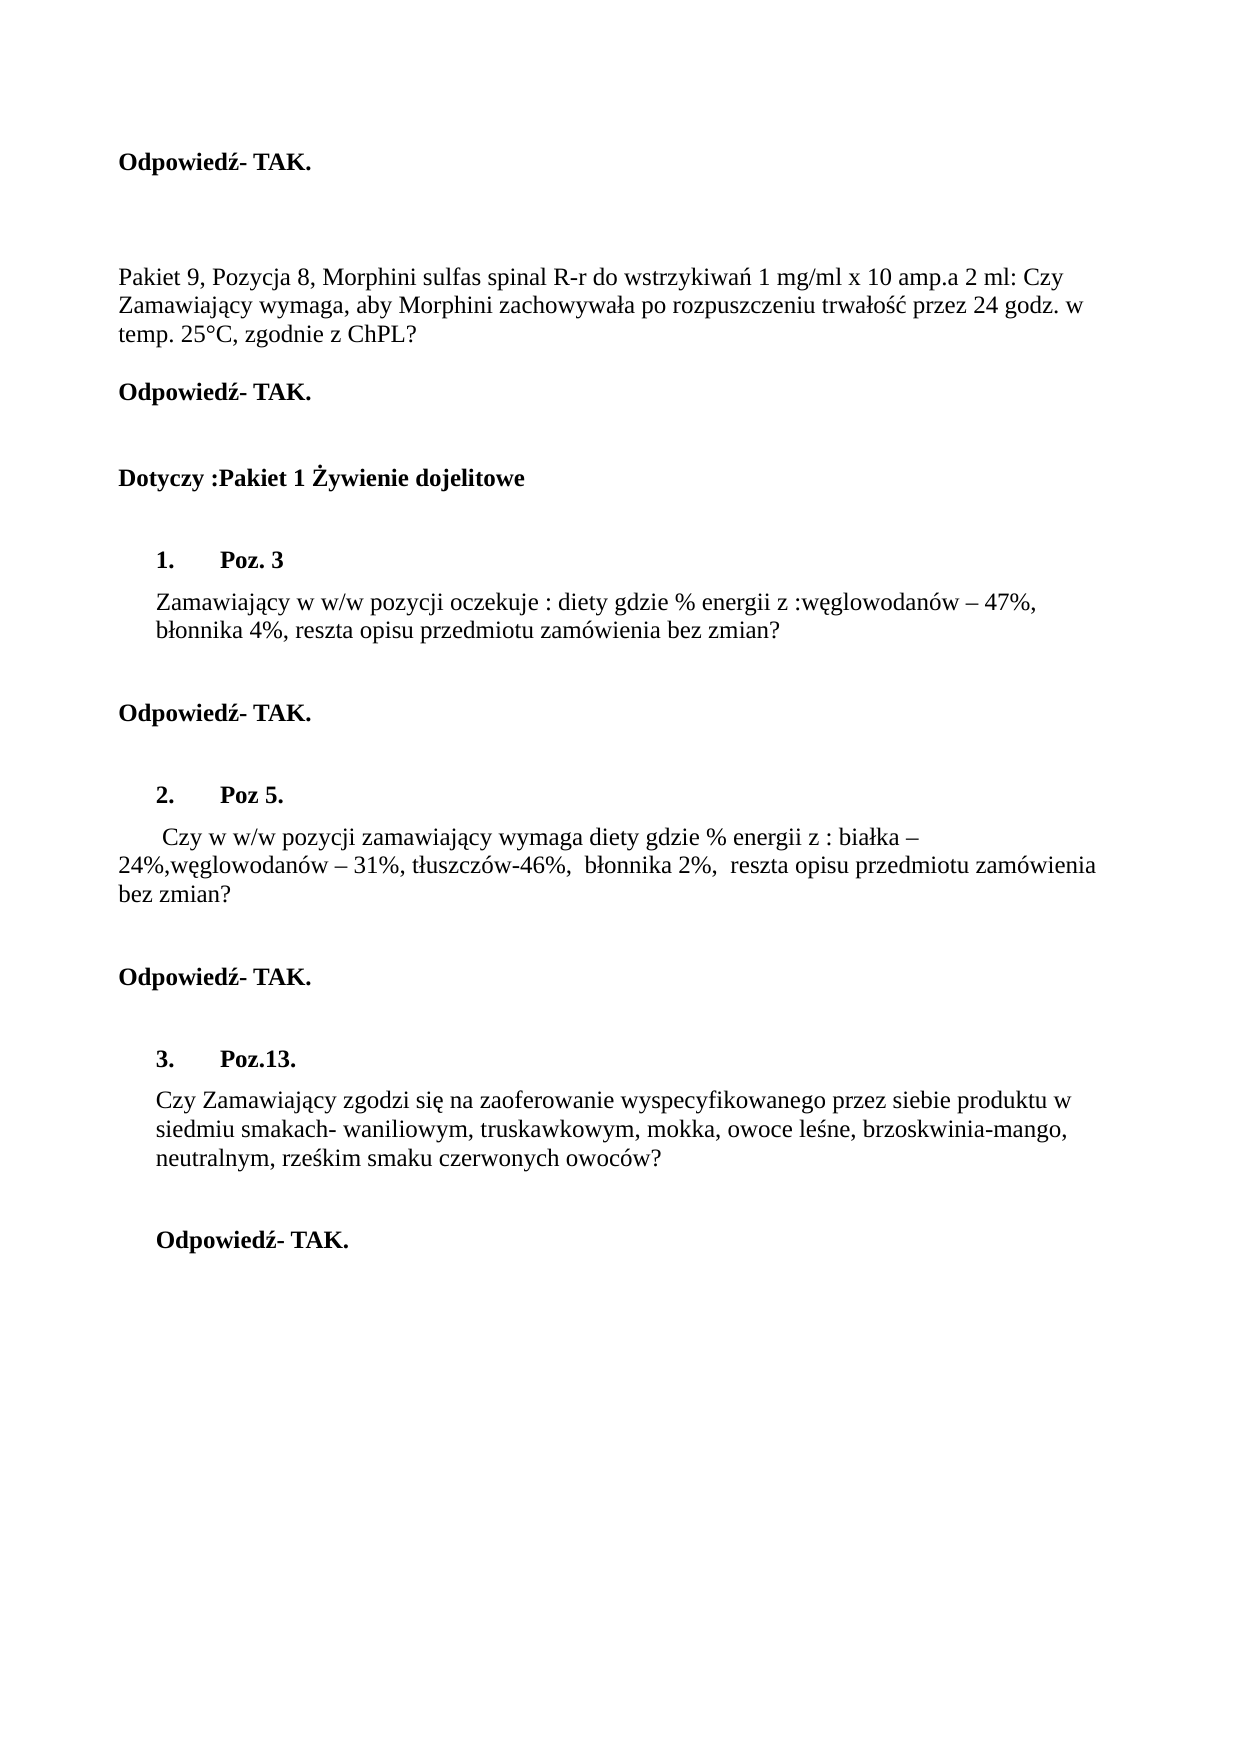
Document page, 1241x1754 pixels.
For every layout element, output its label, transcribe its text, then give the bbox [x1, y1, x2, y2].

text Odpowiedź- TAK. [118, 147, 1122, 176]
text Zamawiający w w/w pozycji oczekuje : diety gdzie % energii z :węglowodanów – 47%, błonnika 4%, reszta opisu przedmiotu zamówienia bez zmian? [156, 587, 1122, 644]
text Odpowiedź- TAK. [156, 1226, 1122, 1254]
text Czy Zamawiający zgodzi się na zaoferowanie wyspecyfikowanego przez siebie produktu w siedmiu smakach- waniliowym, truskawkowym, mokka, owoce leśne, brzoskwinia-mango, neutralnym, rześkim smaku czerwonych owoców? [156, 1086, 1122, 1172]
text Pakiet 9, Pozycja 8, Morphini sulfas spinal R-r do wstrzykiwań 1 mg/ml x 10 amp.a 2 ml: Czy Zamawiający wymaga, aby Morphini zachowywała po rozpuszczeniu trwałość przez 24 godz. w temp. 25°C, zgodnie z ChPL? [118, 262, 1122, 348]
list Poz 5. [156, 781, 1122, 809]
text Odpowiedź- TAK. [118, 962, 1122, 991]
text Czy w w/w pozycji zamawiający wymaga diety gdzie % energii z : białka – 24%,węglowodanów – 31%, tłuszczów-46%, błonnika 2%, reszta opisu przedmiotu zamówienia bez zmian? [118, 822, 1122, 908]
list Poz. 3 [156, 546, 1122, 574]
text Dotyczy :Pakiet 1 Żywienie dojelitowe [118, 463, 1122, 492]
text Odpowiedź- TAK. [118, 377, 1122, 406]
text Odpowiedź- TAK. [118, 698, 1122, 727]
list Poz.13. [156, 1044, 1122, 1073]
